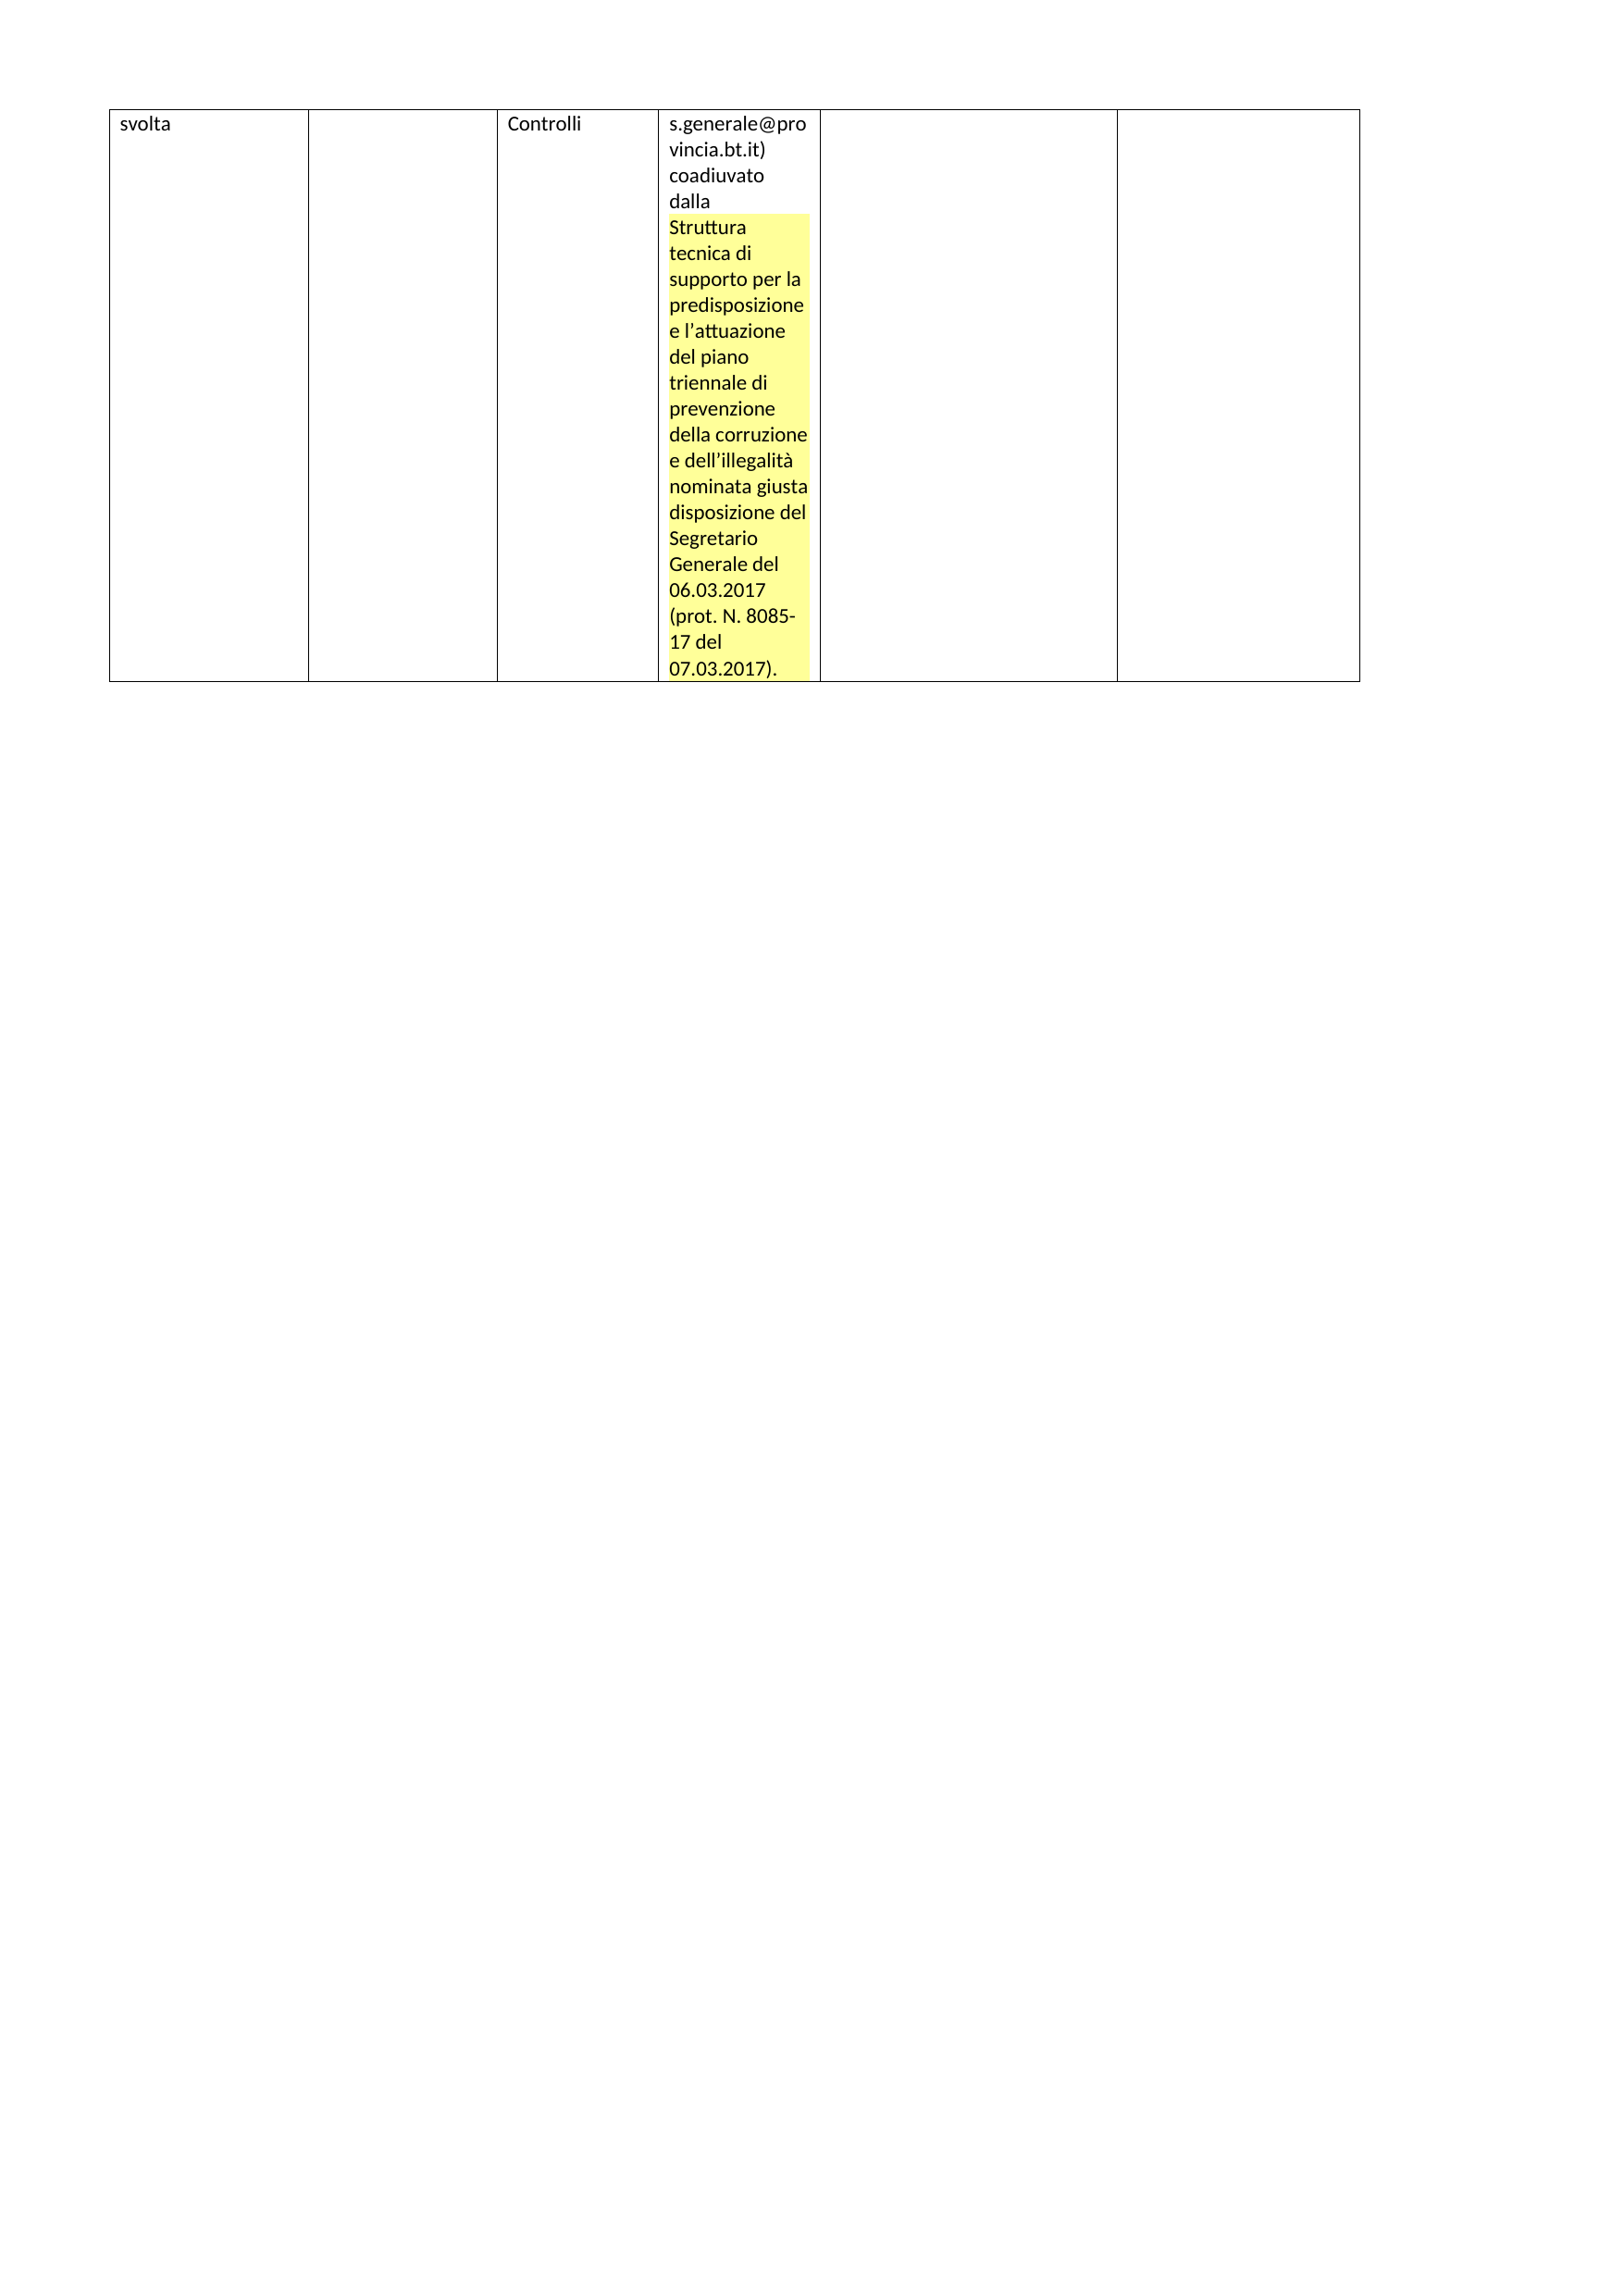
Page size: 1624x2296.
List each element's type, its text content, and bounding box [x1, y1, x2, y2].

table_cell [1118, 110, 1359, 681]
table_cell Controlli [498, 110, 658, 681]
table_cell [821, 110, 1117, 681]
table_cell s.generale@provincia.bt.it) coadiuvato dalla Struttura tecnica di supporto per la predisposizione e l’attuazione del piano triennale di prevenzione della corruzione e dell’illegalità nominata giusta disposizione del Segretario Generale del 06.03.2017 (prot. N. 8085-17 del 07.03.2017). [659, 110, 820, 681]
table_cell svolta [110, 110, 308, 681]
table_cell [309, 110, 497, 681]
